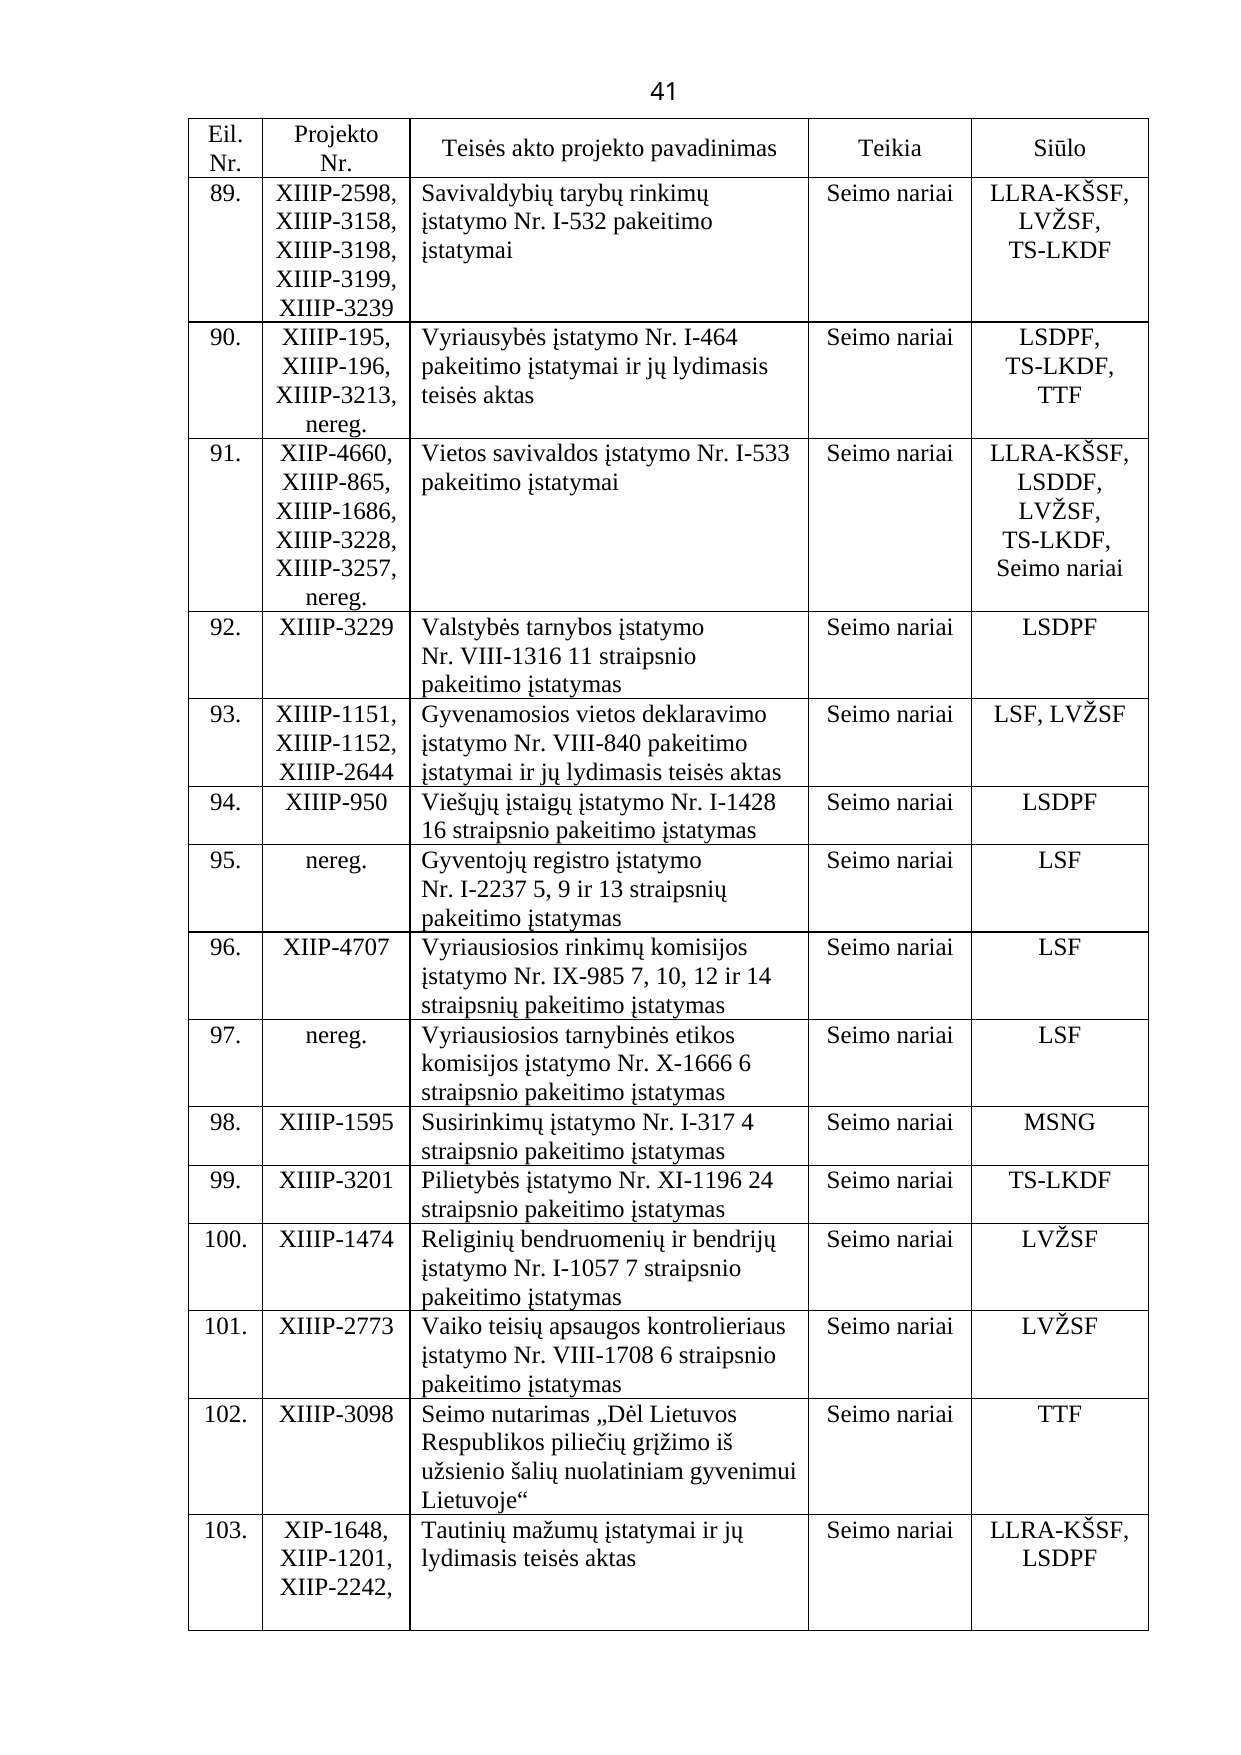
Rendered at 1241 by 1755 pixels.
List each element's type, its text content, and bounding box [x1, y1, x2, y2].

table_cell Seimo nariai [809, 1020, 971, 1106]
table_cell LSDPF [972, 612, 1148, 698]
table_cell Vietos savivaldos įstatymo Nr. I-533 pakeitimo įstatymai [411, 439, 808, 611]
table_cell Seimo nariai [809, 845, 971, 931]
table_cell 101. [189, 1311, 262, 1398]
table_cell Vyriausybės įstatymo Nr. I-464 pakeitimo įstatymai ir jų lydimasis teisės aktas [411, 323, 808, 437]
table_cell Gyventojų registro įstatymo Nr. I-2237 5, 9 ir 13 straipsnių pakeitimo įstatymas [411, 845, 808, 931]
table_cell XIIIP-2773 [263, 1311, 409, 1398]
table_cell 102. [189, 1399, 262, 1514]
table_cell XIIIP-3229 [263, 612, 409, 698]
table_cell Seimo nariai [809, 323, 971, 437]
table_cell Seimo nariai [809, 1311, 971, 1398]
table_cell MSNG [972, 1107, 1148, 1164]
table_cell 99. [189, 1166, 262, 1223]
table_header Projekto Nr. [263, 119, 409, 177]
table_cell Seimo nariai [809, 178, 971, 321]
table_cell LLRA-KŠSF, LVŽSF, TS-LKDF [972, 178, 1148, 321]
table_cell LSDPF, TS-LKDF, TTF [972, 323, 1148, 437]
table_cell 90. [189, 323, 262, 437]
table_cell TS-LKDF [972, 1166, 1148, 1223]
table_cell Seimo nariai [809, 1515, 971, 1630]
table_cell XIIIP-1151, XIIIP-1152, XIIIP-2644 [263, 699, 409, 786]
table_cell Seimo nariai [809, 439, 971, 611]
table_cell Vyriausiosios tarnybinės etikos komisijos įstatymo Nr. X-1666 6 straipsnio pakeitimo įstatymas [411, 1020, 808, 1106]
table_cell Seimo nariai [809, 1166, 971, 1223]
table_cell XIIIP-3201 [263, 1166, 409, 1223]
table_cell 92. [189, 612, 262, 698]
table_header Teisės akto projekto pavadinimas [411, 119, 808, 177]
table_cell LVŽSF [972, 1224, 1148, 1310]
table_cell Seimo nariai [809, 612, 971, 698]
table_cell Seimo nariai [809, 699, 971, 786]
table_cell XIIIP-1595 [263, 1107, 409, 1164]
table_cell nereg. [263, 845, 409, 931]
table_cell Religinių bendruomenių ir bendrijų įstatymo Nr. I-1057 7 straipsnio pakeitimo įstatymas [411, 1224, 808, 1310]
table_cell Vaiko teisių apsaugos kontrolieriaus įstatymo Nr. VIII-1708 6 straipsnio pakeitimo įstatymas [411, 1311, 808, 1398]
table_header Siūlo [972, 119, 1148, 177]
table_cell 103. [189, 1515, 262, 1630]
table_cell LSF [972, 845, 1148, 931]
table_header Eil. Nr. [189, 119, 262, 177]
table_cell TTF [972, 1399, 1148, 1514]
table_cell 100. [189, 1224, 262, 1310]
table_cell 93. [189, 699, 262, 786]
table_cell Seimo nariai [809, 933, 971, 1019]
table_header Teikia [809, 119, 971, 177]
table_cell LSF [972, 1020, 1148, 1106]
table_cell LSF [972, 933, 1148, 1019]
table_cell XIIP-4707 [263, 933, 409, 1019]
table_cell Pilietybės įstatymo Nr. XI-1196 24 straipsnio pakeitimo įstatymas [411, 1166, 808, 1223]
table_cell 98. [189, 1107, 262, 1164]
table_cell Susirinkimų įstatymo Nr. I-317 4 straipsnio pakeitimo įstatymas [411, 1107, 808, 1164]
table_cell Vyriausiosios rinkimų komisijos įstatymo Nr. IX-985 7, 10, 12 ir 14 straipsnių pakeitimo įstatymas [411, 933, 808, 1019]
table_cell 91. [189, 439, 262, 611]
table_cell 95. [189, 845, 262, 931]
table_cell 96. [189, 933, 262, 1019]
table_cell LSF, LVŽSF [972, 699, 1148, 786]
table_cell Valstybės tarnybos įstatymo Nr. VIII-1316 11 straipsnio pakeitimo įstatymas [411, 612, 808, 698]
table_cell Gyvenamosios vietos deklaravimo įstatymo Nr. VIII-840 pakeitimo įstatymai ir jų lydimasis teisės aktas [411, 699, 808, 786]
table_cell LSDPF [972, 787, 1148, 844]
table_cell nereg. [263, 1020, 409, 1106]
table_cell LLRA-KŠSF, LSDDF, LVŽSF, TS-LKDF, Seimo nariai [972, 439, 1148, 611]
table_cell Savivaldybių tarybų rinkimų įstatymo Nr. I-532 pakeitimo įstatymai [411, 178, 808, 321]
table_cell Viešųjų įstaigų įstatymo Nr. I-1428 16 straipsnio pakeitimo įstatymas [411, 787, 808, 844]
table_cell XIIIP-3098 [263, 1399, 409, 1514]
table_cell 97. [189, 1020, 262, 1106]
table_cell XIIIP-950 [263, 787, 409, 844]
table_cell 89. [189, 178, 262, 321]
table_cell LLRA-KŠSF, LSDPF [972, 1515, 1148, 1630]
table_cell Seimo nariai [809, 787, 971, 844]
table_cell LVŽSF [972, 1311, 1148, 1398]
table_cell Seimo nutarimas „Dėl Lietuvos Respublikos piliečių grįžimo iš užsienio šalių nuolatiniam gyvenimui Lietuvoje“ [411, 1399, 808, 1514]
table_cell XIP-1648, XIIP-1201, XIIP-2242, [263, 1515, 409, 1630]
table_cell Seimo nariai [809, 1107, 971, 1164]
table_cell XIIIP-1474 [263, 1224, 409, 1310]
table_cell 94. [189, 787, 262, 844]
table_cell XIIIP-2598, XIIIP-3158, XIIIP-3198, XIIIP-3199, XIIIP-3239 [263, 178, 409, 321]
table_cell Seimo nariai [809, 1399, 971, 1514]
table_cell Tautinių mažumų įstatymai ir jų lydimasis teisės aktas [411, 1515, 808, 1630]
table_cell Seimo nariai [809, 1224, 971, 1310]
table_cell XIIIP-195, XIIIP-196, XIIIP-3213, nereg. [263, 323, 409, 437]
table_cell XIIP-4660, XIIIP-865, XIIIP-1686, XIIIP-3228, XIIIP-3257, nereg. [263, 439, 409, 611]
